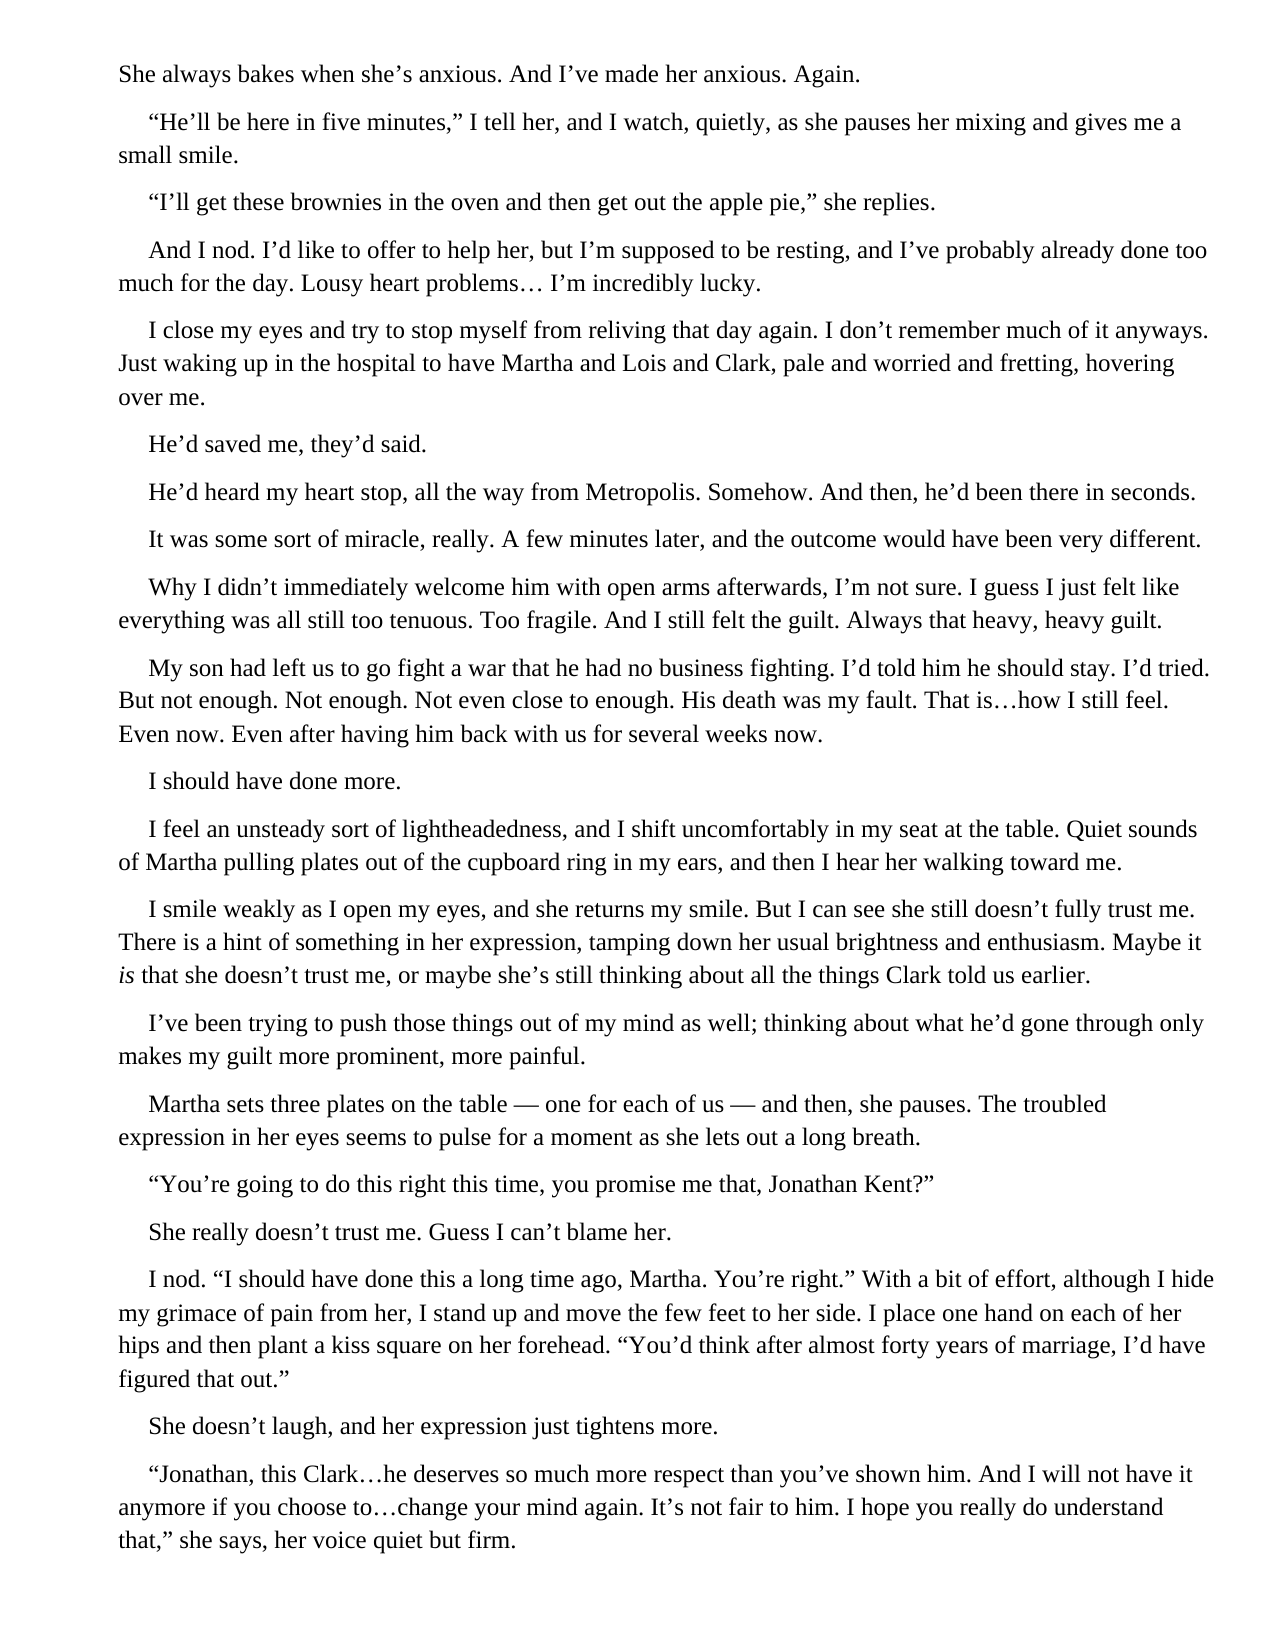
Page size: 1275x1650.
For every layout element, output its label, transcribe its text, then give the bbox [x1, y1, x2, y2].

text He’d heard my heart stop, all the way from Metropolis. Somehow. And then, he’d been there in seconds. [118, 477, 1216, 506]
text He’d saved me, they’d said. [118, 429, 1216, 458]
text It was some sort of miracle, really. A few minutes later, and the outcome would have been very different. [118, 524, 1216, 553]
text And I nod. I’d like to offer to help her, but I’m supposed to be resting, and I’ve probably already done too much for the day. Lousy heart problems… I’m incredibly lucky. [118, 235, 1216, 297]
text I’ve been trying to push those things out of my mind as well; thinking about what he’d gone through only makes my guilt more prominent, more painful. [118, 1008, 1216, 1070]
text I close my eyes and try to stop myself from reliving that day again. I don’t remember much of it anyways. Just waking up in the hospital to have Martha and Lois and Clark, pale and worried and fretting, hovering over me. [118, 316, 1216, 410]
text “Jonathan, this Clark…he deserves so much more respect than you’ve shown him. And I will not have it anymore if you choose to…change your mind again. It’s not fair to him. I hope you really do understand that,” she says, her voice quiet but firm. [118, 1459, 1216, 1554]
text “He’ll be here in five minutes,” I tell her, and I watch, quietly, as she pauses her mixing and gives me a small smile. [118, 107, 1216, 168]
text I should have done more. [118, 766, 1216, 795]
text She really doesn’t trust me. Guess I can’t blame her. [118, 1217, 1216, 1246]
text “You’re going to do this right this time, you promise me that, Jonathan Kent?” [118, 1169, 1216, 1198]
text I feel an unsteady sort of lightheadedness, and I shift uncomfortably in my seat at the table. Quiet sounds of Martha pulling plates out of the cupboard ring in my ears, and then I hear her walking toward me. [118, 814, 1216, 876]
text I smile weakly as I open my eyes, and she returns my smile. But I can see she still doesn’t fully trust me. There is a hint of something in her expression, tamping down her usual brightness and enthusiasm. Maybe it is that she doesn’t trust me, or maybe she’s still thinking about all the things Clark told us earlier. [118, 894, 1216, 989]
text “I’ll get these brownies in the oven and then get out the apple pie,” she replies. [118, 187, 1216, 216]
text She always bakes when she’s anxious. And I’ve made her anxious. Again. [118, 59, 1216, 88]
text She doesn’t laugh, and her expression just tightens more. [118, 1411, 1216, 1440]
text Why I didn’t immediately welcome him with open arms afterwards, I’m not sure. I guess I just felt like everything was all still too tenuous. Too fragile. And I still felt the guilt. Always that heavy, heavy guilt. [118, 572, 1216, 634]
text I nod. “I should have done this a long time ago, Martha. You’re right.” With a bit of effort, although I hide my grimace of pain from her, I stand up and move the few feet to her side. I place one hand on each of her hips and then plant a kiss square on her forehead. “You’d think after almost forty years of marriage, I’d have figured that out.” [118, 1264, 1216, 1392]
text Martha sets three plates on the table — one for each of us — and then, she pauses. The troubled expression in her eyes seems to pulse for a moment as she lets out a long breath. [118, 1089, 1216, 1151]
text My son had left us to go fight a war that he had no business fighting. I’d told him he should stay. I’d tried. But not enough. Not enough. Not even close to enough. His death was my fault. That is…how I still feel. Even now. Even after having him back with us for several weeks now. [118, 653, 1216, 747]
